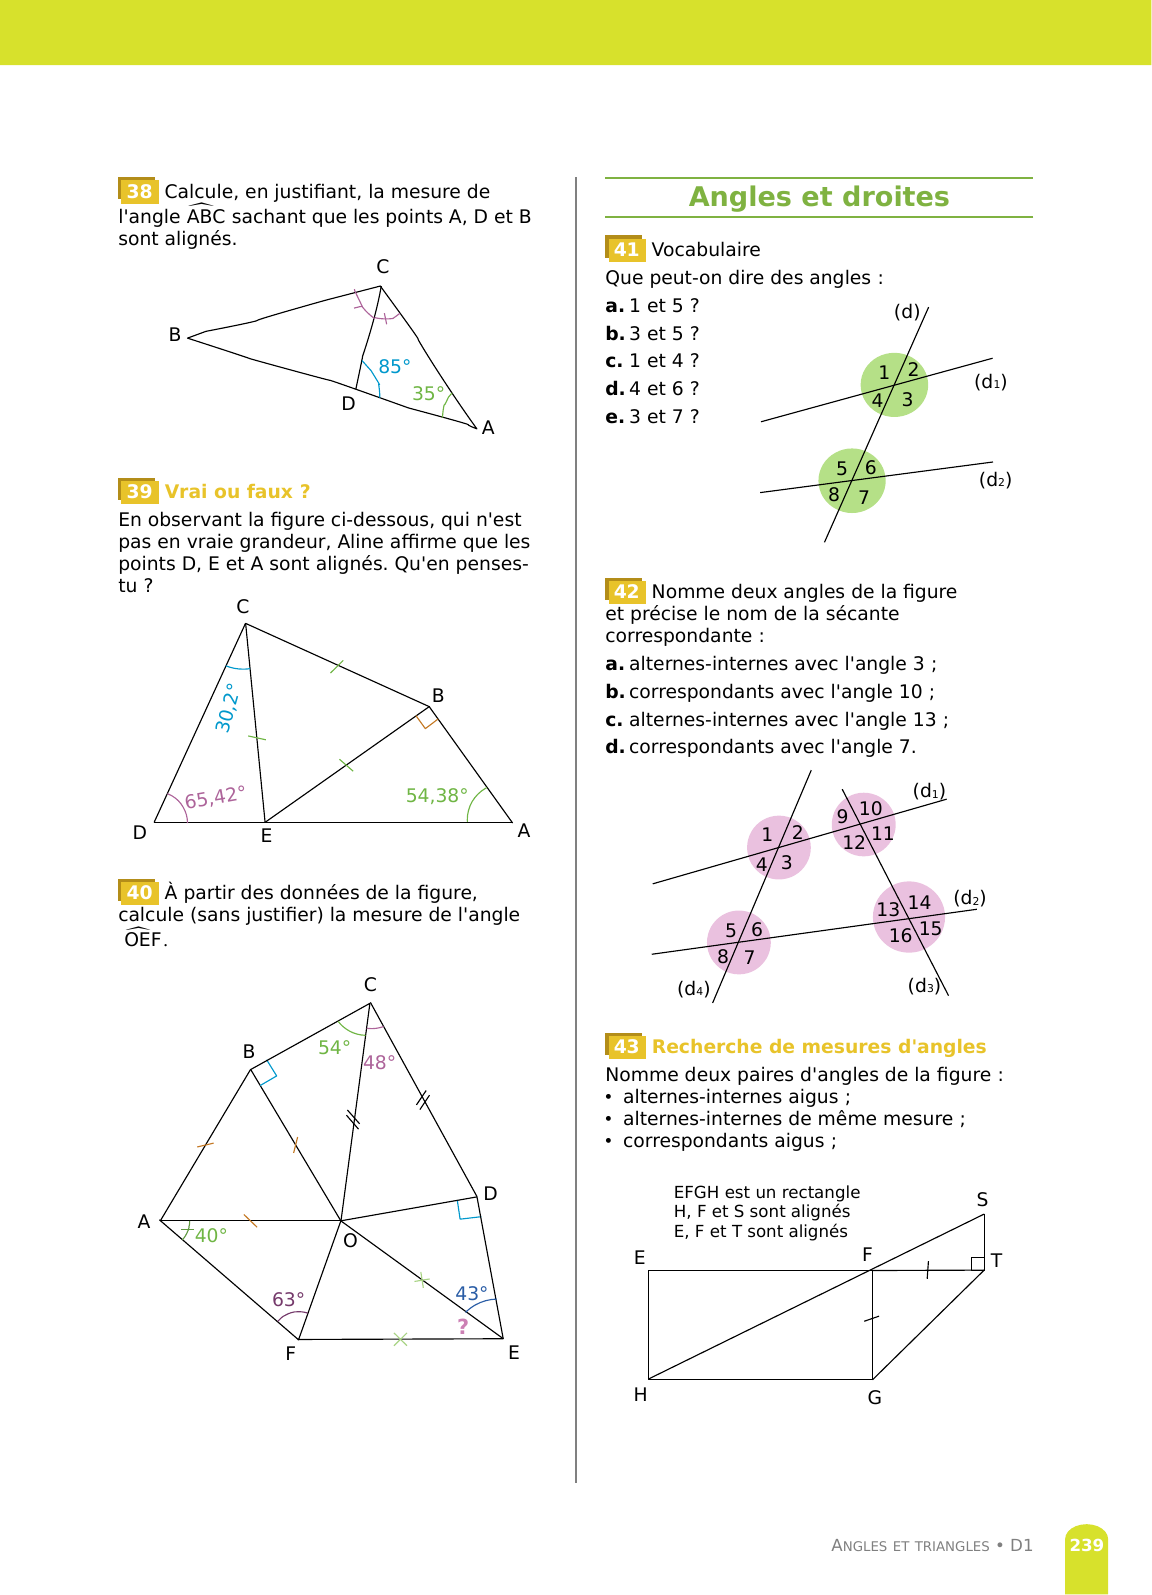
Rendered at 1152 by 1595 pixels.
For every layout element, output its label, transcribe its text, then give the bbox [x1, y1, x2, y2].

subtitle Recherche de mesures d'angles [642, 1033, 1033, 1058]
subtitle Vocabulaire [642, 235, 1033, 261]
text Que peut-on dire des angles : [605, 267, 1033, 289]
text En observant la figure ci-dessous, qui n'est pas en vraie grandeur, Aline affirme que les points D, E et A sont alignés. Qu'en penses-tu ? [118, 509, 546, 596]
list alternes-internes de même mesure ; [605, 1108, 1033, 1130]
list alternes-internes aigus ; [605, 1086, 1033, 1108]
list correspondants avec l'angle 7. [605, 737, 1033, 758]
list alternes-internes avec l'angle 13 ; [605, 709, 1033, 731]
table_header 1 et 5 ? 3 et 5 ? 1 et 4 ? 4 et 6 ? 3 et 7 ? [605, 289, 745, 548]
list correspondants avec l'angle 10 ; [605, 681, 1033, 703]
subtitle Nomme deux angles de la figure et précise le nom de la sécante correspondante : [605, 578, 1033, 647]
subtitle À partir des données de la figure, calcule (sans justifier) la mesure de l'angle [118, 879, 546, 951]
subtitle Vrai ou faux ? [118, 477, 546, 503]
list alternes-internes avec l'angle 3 ; [605, 653, 1033, 675]
table_header [745, 289, 1033, 548]
text Nomme deux paires d'angles de la figure : [605, 1064, 1033, 1086]
text Angles et droites [605, 179, 1033, 216]
list correspondants aigus ; [605, 1130, 1033, 1152]
subtitle Calcule, en justifiant, la mesure de l'anglesachant que les points A, D et B sont alignés. [118, 177, 546, 250]
